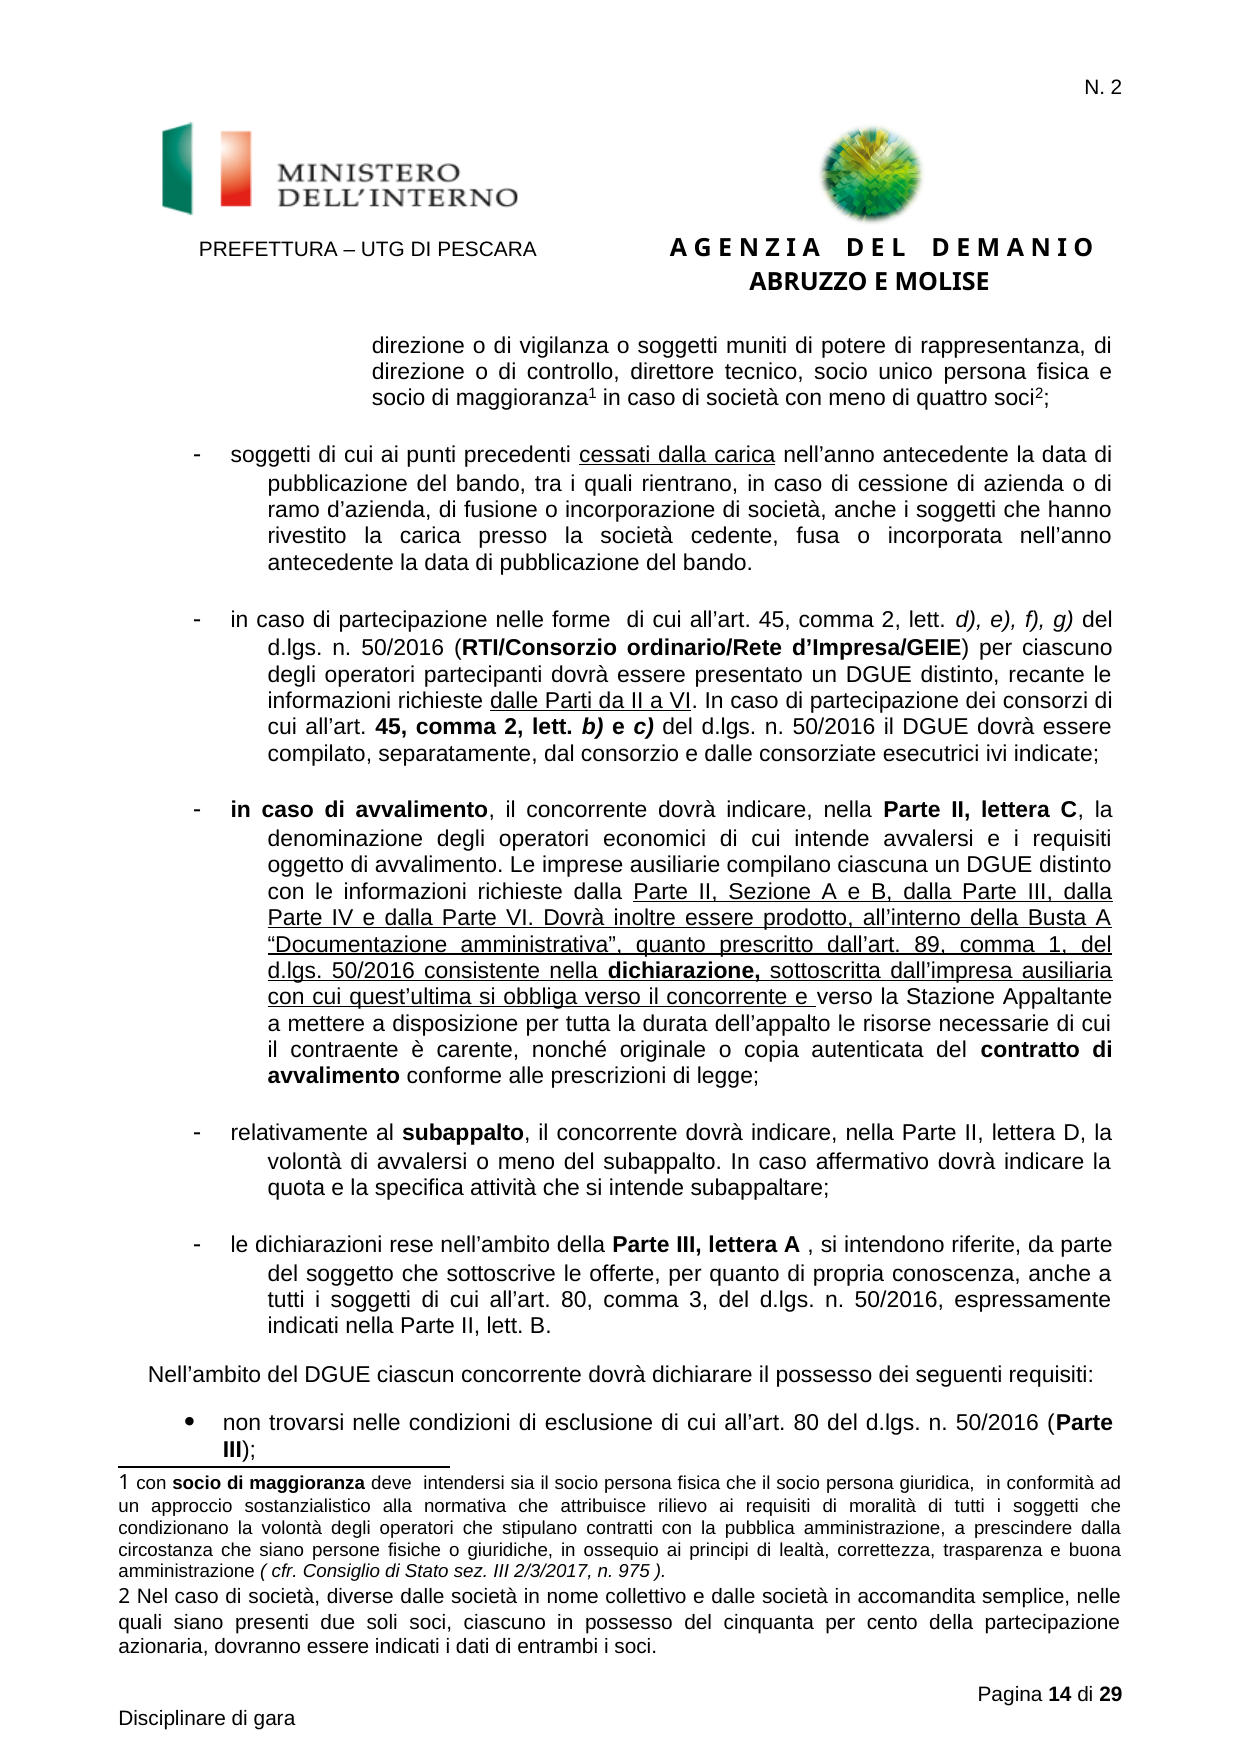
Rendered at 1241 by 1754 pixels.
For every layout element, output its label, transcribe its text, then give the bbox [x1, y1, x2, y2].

list in caso di avvalimento, il concorrente dovrà indicare, nella Parte II, lettera C, la denominazione degli operatori economici di cui intende avvalersi e i requisiti oggetto di avvalimento. Le imprese ausiliarie compilano ciascuna un DGUE distinto con le informazioni richieste dalla Parte II, Sezione A e B, dalla Parte III, dalla Parte IV e dalla Parte VI. Dovrà inoltre essere prodotto, all’interno della Busta A “Documentazione amministrativa”, quanto prescritto dall’art. 89, comma 1, del d.lgs. 50/2016 consistente nella dichiarazione, sottoscritta dall’impresa ausiliaria con cui quest’ultima si obbliga verso il concorrente e verso la Stazione Appaltante a mettere a disposizione per tutta la durata dell’appalto le risorse necessarie di cui il contraente è carente, nonché originale o copia autenticata del contratto di avvalimento conforme alle prescrizioni di legge; [193, 791, 1113, 1089]
list Nel caso di società, diverse dalle società in nome collettivo e dalle società in accomandita semplice, nelle quali siano presenti due soli soci, ciascuno in possesso del cinquanta per cento della partecipazione azionaria, dovranno essere indicati i dati di entrambi i soci. [118, 1582, 1122, 1658]
list con socio di maggioranza deve intendersi sia il socio persona fisica che il socio persona giuridica, in conformità ad un approccio sostanzialistico alla normativa che attribuisce rilievo ai requisiti di moralità di tutti i soggetti che condizionano la volontà degli operatori che stipulano contratti con la pubblica amministrazione, a prescindere dalla circostanza che siano persone fisiche o giuridiche, in ossequio ai principi di lealtà, correttezza, trasparenza e buona amministrazione ( cfr. Consiglio di Stato sez. III 2/3/2017, n. 975 ). [118, 1467, 1122, 1582]
list non trovarsi nelle condizioni di esclusione di cui all’art. 80 del d.lgs. n. 50/2016 (Parte III); [185, 1409, 1113, 1462]
list direzione o di vigilanza o soggetti muniti di potere di rappresentanza, di direzione o di controllo, direttore tecnico, socio unico persona fisica e socio di maggioranza in caso di società con meno di quattro soci; [304, 332, 1113, 411]
list relativamente al subappalto, il concorrente dovrà indicare, nella Parte II, lettera D, la volontà di avvalersi o meno del subappalto. In caso affermativo dovrà indicare la quota e la specifica attività che si intende subappaltare; [193, 1114, 1113, 1200]
list soggetti di cui ai punti precedenti cessati dalla carica nell’anno antecedente la data di pubblicazione del bando, tra i quali rientrano, in caso di cessione di azienda o di ramo d’azienda, di fusione o incorporazione di società, anche i soggetti che hanno rivestito la carica presso la società cedente, fusa o incorporata nell’anno antecedente la data di pubblicazione del bando. [193, 436, 1113, 575]
text Nell’ambito del DGUE ciascun concorrente dovrà dichiarare il possesso dei seguenti requisiti: [148, 1361, 1113, 1388]
list in caso di partecipazione nelle forme di cui all’art. 45, comma 2, lett. d), e), f), g) del d.lgs. n. 50/2016 (RTI/Consorzio ordinario/Rete d’Impresa/GEIE) per ciascuno degli operatori partecipanti dovrà essere presentato un DGUE distinto, recante le informazioni richieste dalle Parti da II a VI. In caso di partecipazione dei consorzi di cui all’art. 45, comma 2, lett. b) e c) del d.lgs. n. 50/2016 il DGUE dovrà essere compilato, separatamente, dal consorzio e dalle consorziate esecutrici ivi indicate; [193, 600, 1113, 766]
list le dichiarazioni rese nell’ambito della Parte III, lettera A , si intendono riferite, da parte del soggetto che sottoscrive le offerte, per quanto di propria conoscenza, anche a tutti i soggetti di cui all’art. 80, comma 3, del d.lgs. n. 50/2016, espressamente indicati nella Parte II, lett. B. [193, 1225, 1113, 1338]
